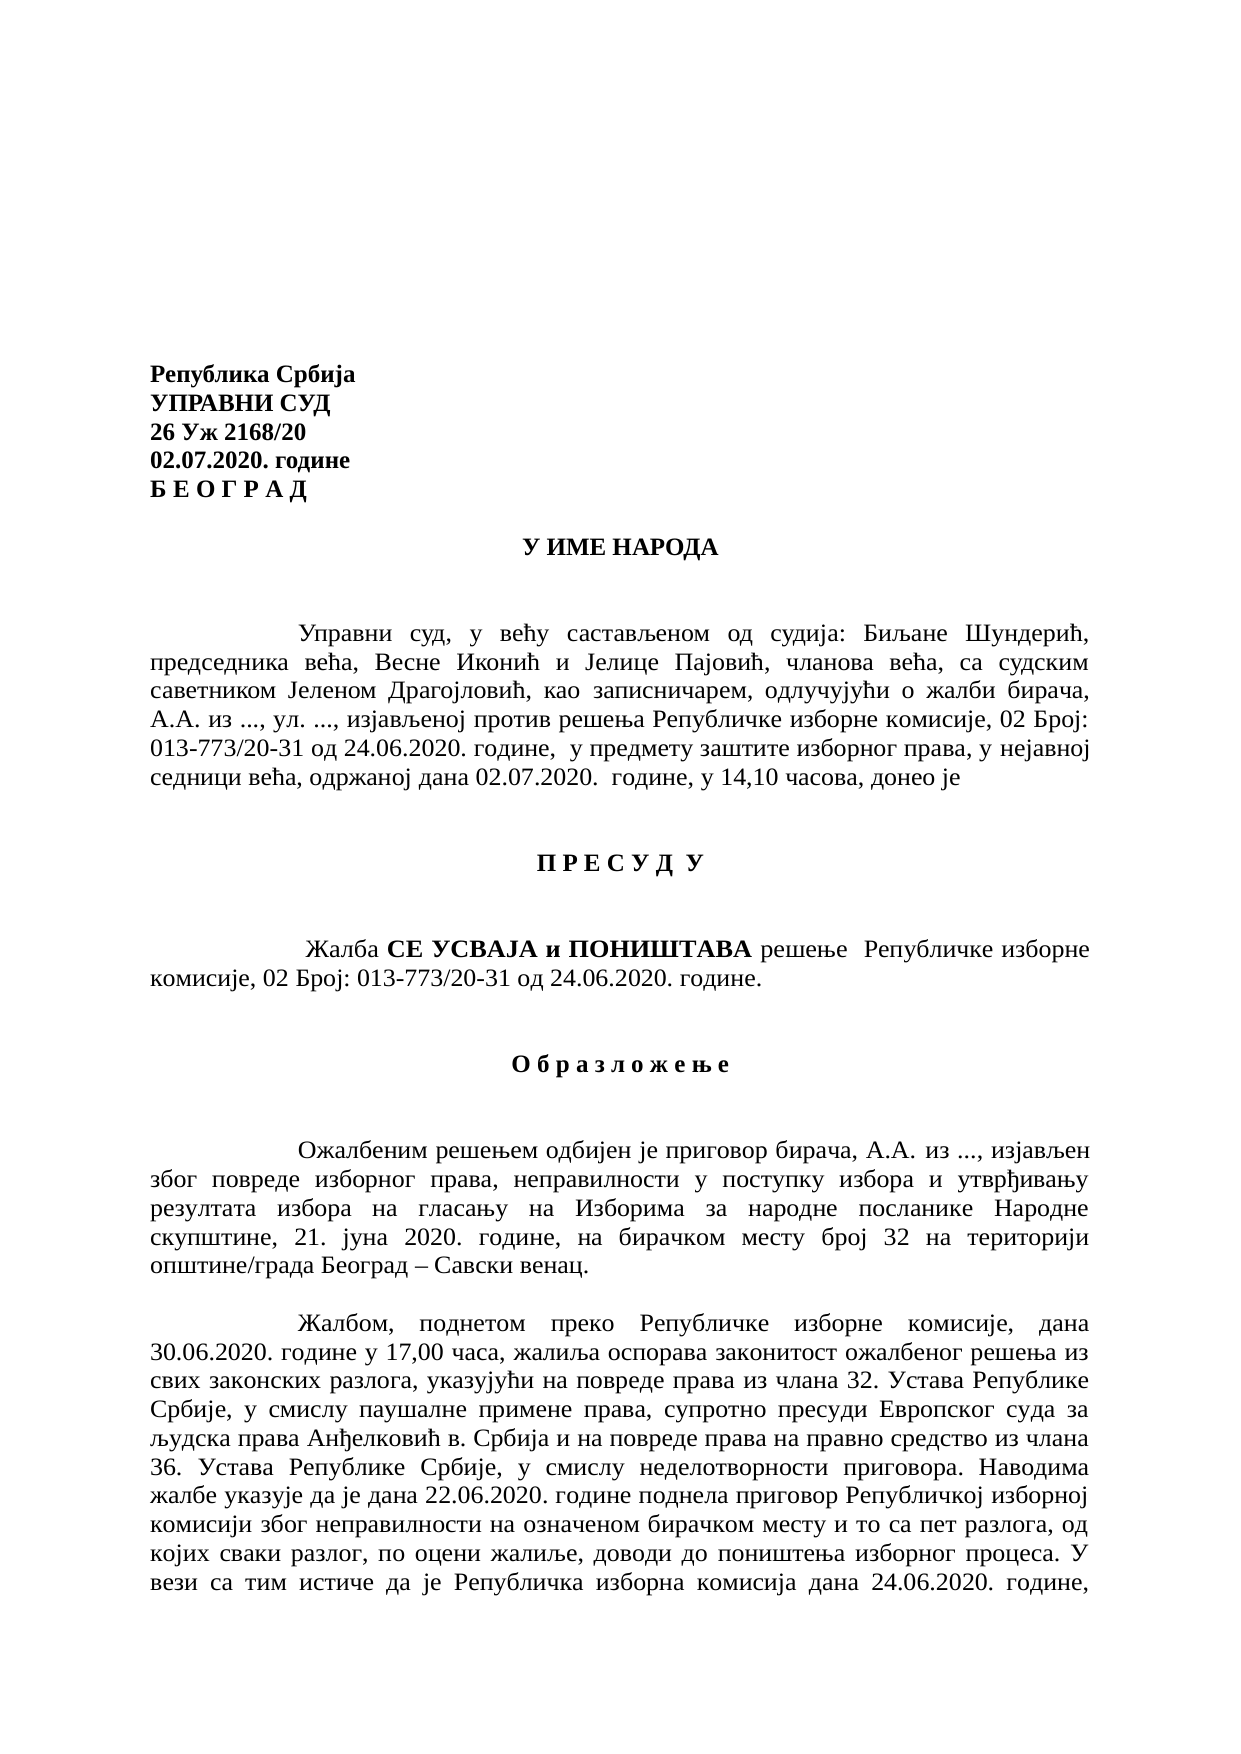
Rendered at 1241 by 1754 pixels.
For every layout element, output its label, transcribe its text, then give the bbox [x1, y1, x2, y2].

text 26 Уж 2168/20 [150, 417, 1090, 445]
text Жалба СЕ УСВАЈА и ПОНИШТАВА решење Републичке изборне комисије, 02 Број: 013-773/20-31 од 24.06.2020. године. [150, 934, 1090, 992]
text УПРАВНИ СУД [150, 388, 1090, 417]
text П Р Е С У Д У [150, 848, 1090, 877]
text У ИМЕ НАРОДА [150, 532, 1090, 560]
text Б Е О Г Р А Д [150, 474, 1090, 503]
text 02.07.2020. године [150, 445, 1090, 474]
text О б р а з л о ж е њ е [150, 1049, 1090, 1078]
text Република Србија [150, 148, 1090, 388]
text Ожалбеним решењем одбијен је приговор бирача, A.A. из ..., изјављен због повреде изборног права, неправилности у поступку избора и утврђивању резултата избора на гласању на Изборима за народне посланике Народне скупштине, 21. јуна 2020. године, на бирачком месту број 32 на територији општине/града Београд – Савски венац. [150, 1135, 1090, 1279]
text Жалбом, поднетом преко Републичке изборне комисије, дана 30.06.2020. године у 17,00 часа, жалиља оспорава законитост ожалбеног решења из свих законских разлога, указујући на повреде права из члана 32. Устава Републике Србије, у смислу паушалне примене права, супротно пресуди Европског суда за људска права Анђелковић в. Србија и на повреде права на правно средство из члана 36. Устава Републике Србије, у смислу неделотворности приговора. Наводима жалбе указује да је дана 22.06.2020. године поднела приговор Републичкој изборној комисији због неправилности на означеном бирачком месту и то са пет разлога, од којих сваки разлог, по оцени жалиље, доводи до поништења изборног процеса. У вези са тим истиче да је Републичка изборна комисија дана 24.06.2020. године, [150, 1308, 1090, 1595]
text Управни суд, у већу састављеном од судија: Биљане Шундерић, председника већа, Весне Иконић и Јелице Пајовић, чланова већа, са судским саветником Јеленом Драгојловић, као записничарем, одлучујући о жалби бирача, A.A. из ..., ул. ..., изјављеној против решења Републичке изборне комисије, 02 Број: 013-773/20-31 од 24.06.2020. године, у предмету заштите изборног права, у нејавној седници већа, одржаној дана 02.07.2020. године, у 14,10 часова, донео је [150, 618, 1090, 790]
